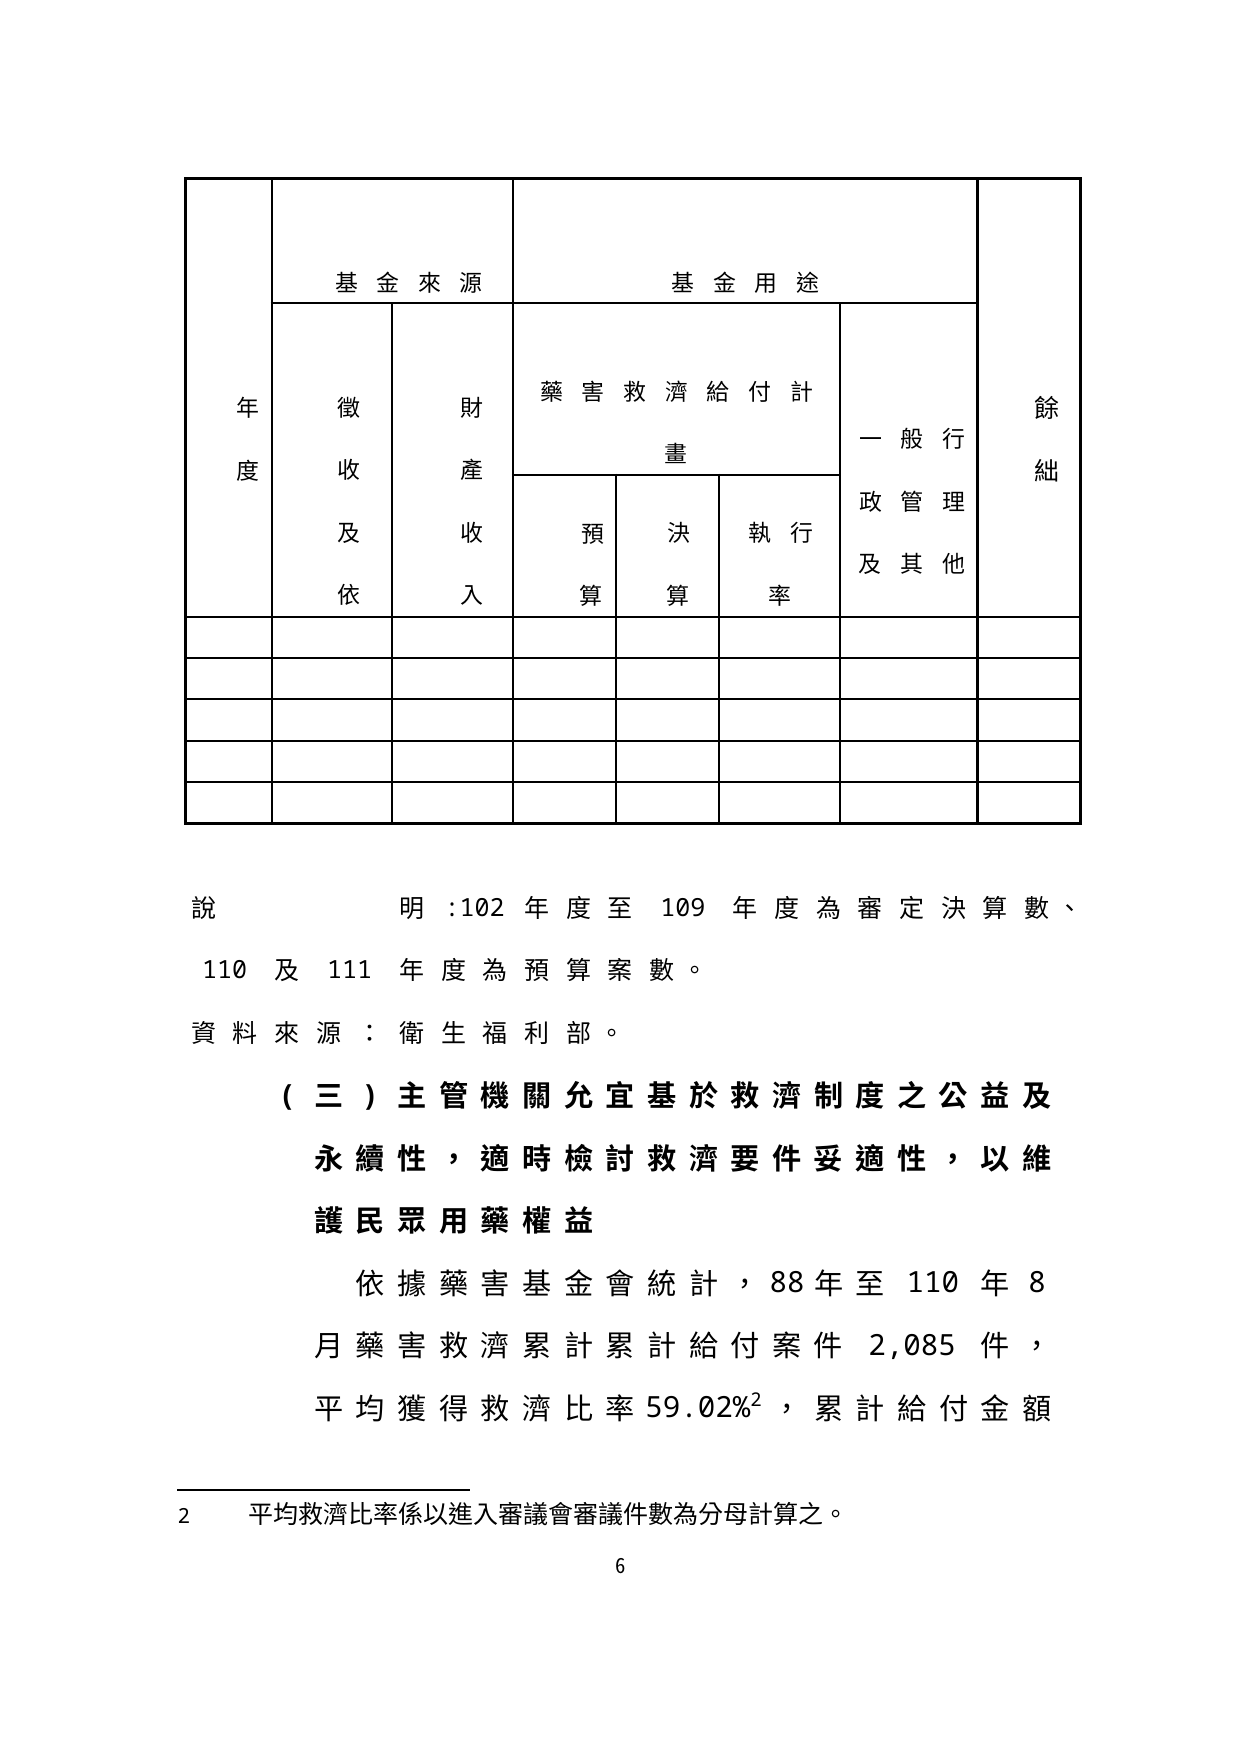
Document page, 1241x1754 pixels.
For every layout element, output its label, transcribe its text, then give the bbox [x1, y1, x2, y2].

table_cell 111 [187, 783, 271, 822]
table_cell 51,490 [514, 783, 615, 822]
table_cell 107 [187, 618, 271, 657]
table_cell 決算 [617, 476, 718, 616]
table_cell 83,319 [273, 659, 391, 698]
table_cell 27,863 [841, 783, 976, 822]
table_cell 19,021 [617, 618, 718, 657]
table_cell 109 [187, 700, 271, 739]
table_header 餘絀 [979, 180, 1079, 616]
table_cell 12,908 [979, 783, 1079, 822]
table_cell 87,881 [273, 700, 391, 739]
table_cell - [720, 742, 839, 781]
table_cell 92,000 [273, 783, 391, 822]
table_cell 27,577 [979, 700, 1079, 739]
table_cell 26,938 [841, 618, 976, 657]
table_cell 175.01 [720, 700, 839, 739]
table_cell 969 [393, 618, 512, 657]
table_cell 35,438 [617, 700, 718, 739]
table_cell 39,237 [979, 742, 1079, 781]
table_cell 32,276 [979, 618, 1079, 657]
table_cell 20,150 [514, 618, 615, 657]
table_cell 28,567 [841, 742, 976, 781]
table_cell 25,196 [841, 700, 976, 739]
table_cell 一般行政管理及其他 [841, 304, 976, 616]
table_cell 24,960 [841, 659, 976, 698]
table_cell 110 [187, 742, 271, 781]
text 資料來源：衛生福利部。 [183, 990, 1058, 1052]
table_cell 預算 [514, 476, 615, 616]
text 說 明:102年度至109年度為審定決算數、110及111年度為預算案數。 [183, 865, 1058, 990]
table_cell 261 [393, 783, 512, 822]
table_cell 58.09 [720, 659, 839, 698]
table_cell 徵收及依法分配收入 [273, 304, 391, 616]
table_cell 244 [393, 742, 512, 781]
table_cell 19,440 [514, 742, 615, 781]
table_cell 87,000 [273, 742, 391, 781]
text (三)主管機關允宜基於救濟制度之公益及永續性，適時檢討救濟要件妥適性，以維護民眾用藥權益 [241, 1052, 1058, 1240]
table_cell 12,913 [617, 659, 718, 698]
text 平均救濟比率係以進入審議會審議件數為分母計算之。 [177, 1490, 1063, 1532]
table_cell 330 [393, 700, 512, 739]
table_cell 45,929 [979, 659, 1079, 698]
table_header 年度 [187, 180, 271, 616]
table_cell - [617, 742, 718, 781]
table_cell 484 [393, 659, 512, 698]
text 依據藥害基金會統計，88年至110年8月藥害救濟累計累計給付案件2,085件，平均獲得救濟比率59.02%，累計給付金額5.39億元；審定結果不予救濟件數1,448件，就不予救濟理由分析，以與藥品無相關568件最高(詳表3)，占1,448件之39.23%，其次為常見且可預期之藥物不良反應353件(占24.38%)。 [271, 1240, 1058, 1427]
table_cell 94.40 [720, 618, 839, 657]
table_cell - [617, 783, 718, 822]
table_cell 22,230 [514, 659, 615, 698]
table_header 基金用途 [514, 180, 976, 302]
table_cell 藥害救濟給付計畫 [514, 304, 839, 473]
table_cell 執行率 [720, 476, 839, 616]
table_cell - [720, 783, 839, 822]
table_cell 108 [187, 659, 271, 698]
table_cell 20,249 [514, 700, 615, 739]
table_header 基金來源 [273, 180, 512, 302]
table_cell 77,266 [273, 618, 391, 657]
table_cell 財產收入及其他收入 [393, 304, 512, 616]
